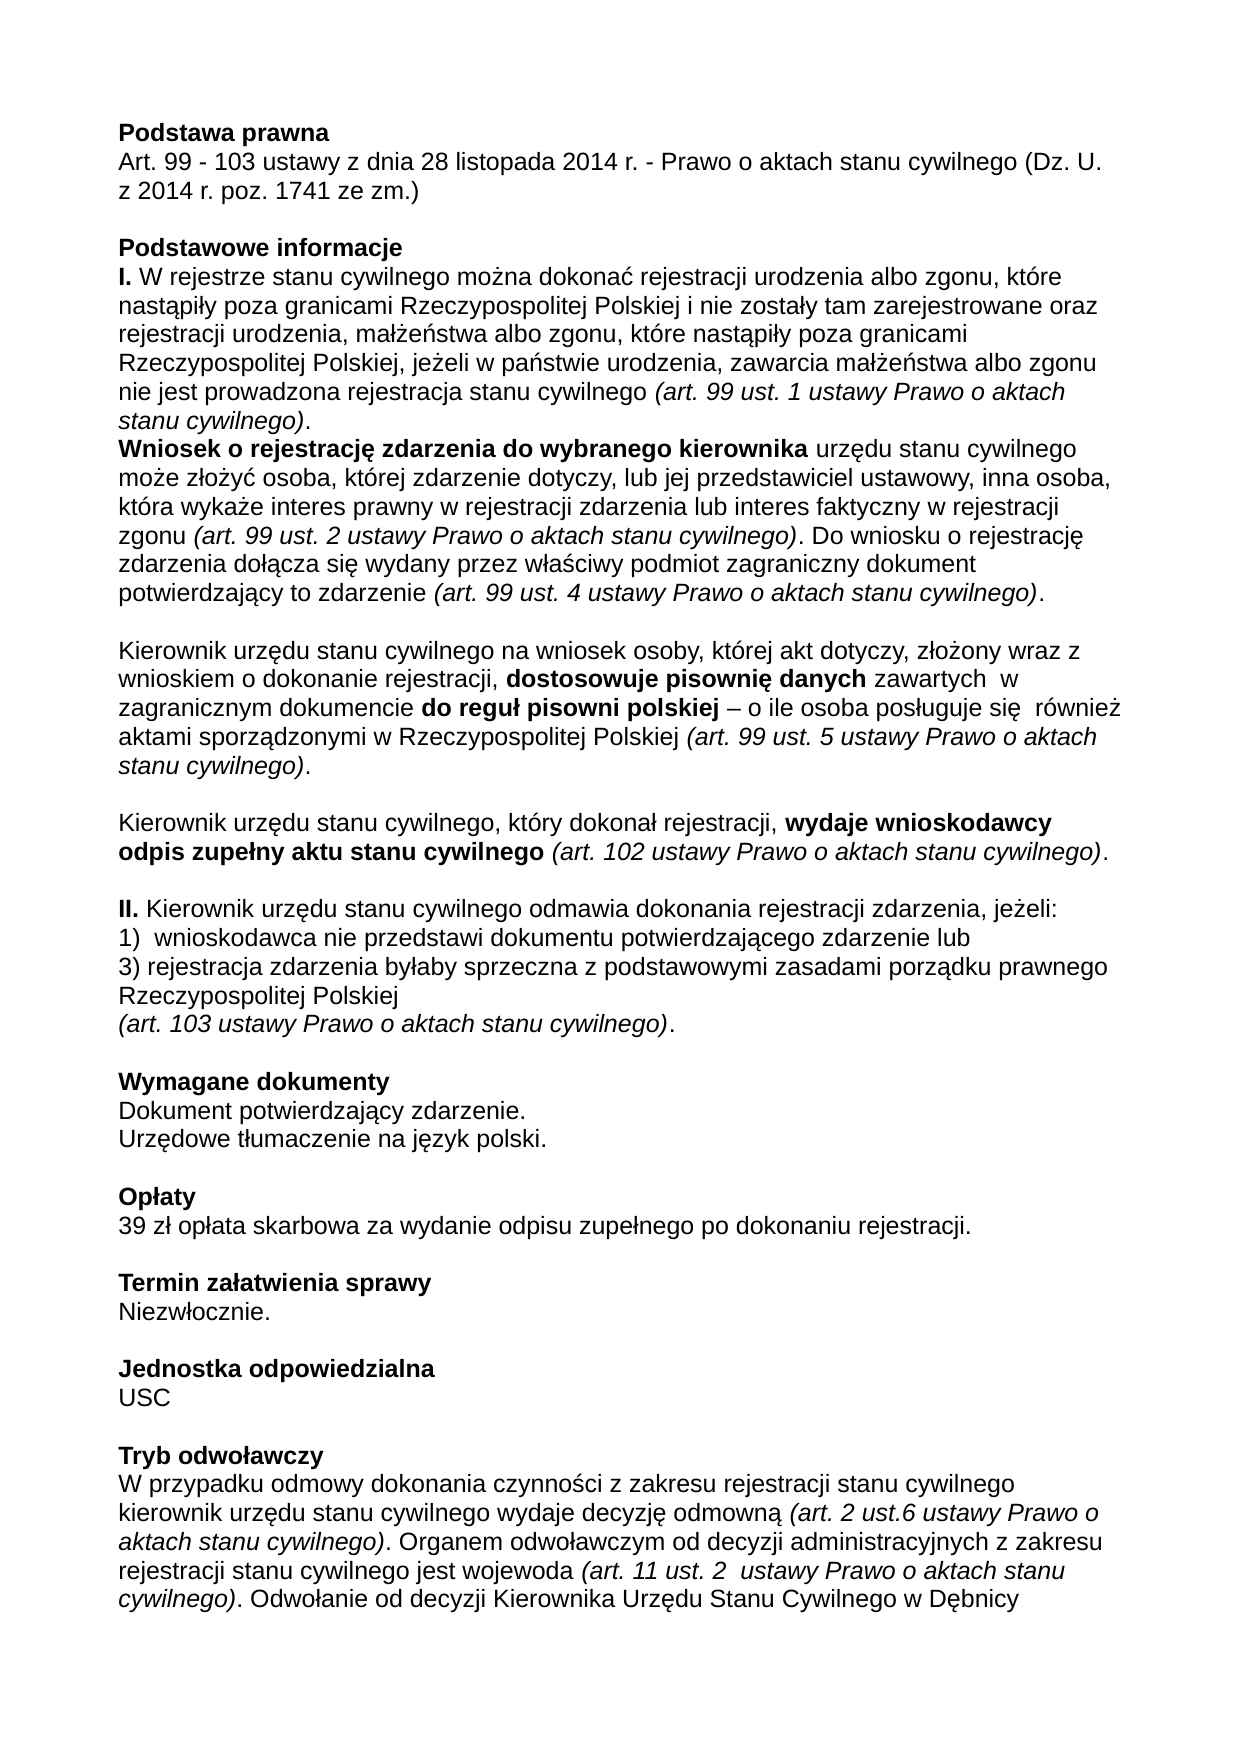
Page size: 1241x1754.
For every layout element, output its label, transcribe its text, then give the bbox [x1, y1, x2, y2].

text Tryb odwoławczy [118, 1441, 1122, 1469]
text W przypadku odmowy dokonania czynności z zakresu rejestracji stanu cywilnego kierownik urzędu stanu cywilnego wydaje decyzję odmowną (art. 2 ust.6 ustawy Prawo o aktach stanu cywilnego). Organem odwoławczym od decyzji administracyjnych z zakresu rejestracji stanu cywilnego jest wojewoda (art. 11 ust. 2 ustawy Prawo o aktach stanu cywilnego). Odwołanie od decyzji Kierownika Urzędu Stanu Cywilnego w Dębnicy [118, 1469, 1122, 1613]
text Jednostka odpowiedzialna [118, 1354, 1122, 1383]
text 1) wnioskodawca nie przedstawi dokumentu potwierdzającego zdarzenie lub [118, 923, 1122, 952]
text Art. 99 - 103 ustawy z dnia 28 listopada 2014 r. - Prawo o aktach stanu cywilnego (Dz. U. z 2014 r. poz. 1741 ze zm.) [118, 147, 1122, 204]
text II. Kierownik urzędu stanu cywilnego odmawia dokonania rejestracji zdarzenia, jeżeli: [118, 894, 1122, 923]
text Wniosek o rejestrację zdarzenia do wybranego kierownika urzędu stanu cywilnego może złożyć osoba, której zdarzenie dotyczy, lub jej przedstawiciel ustawowy, inna osoba, która wykaże interes prawny w rejestracji zdarzenia lub interes faktyczny w rejestracji zgonu (art. 99 ust. 2 ustawy Prawo o aktach stanu cywilnego). Do wniosku o rejestrację zdarzenia dołącza się wydany przez właściwy podmiot zagraniczny dokument potwierdzający to zdarzenie (art. 99 ust. 4 ustawy Prawo o aktach stanu cywilnego). [118, 434, 1122, 607]
text Podstawowe informacje [118, 233, 1122, 262]
text 3) rejestracja zdarzenia byłaby sprzeczna z podstawowymi zasadami porządku prawnego Rzeczypospolitej Polskiej [118, 952, 1122, 1009]
text Urzędowe tłumaczenie na język polski. [118, 1124, 1122, 1153]
text USC [118, 1383, 1122, 1412]
text I. W rejestrze stanu cywilnego można dokonać rejestracji urodzenia albo zgonu, które nastąpiły poza granicami Rzeczypospolitej Polskiej i nie zostały tam zarejestrowane oraz rejestracji urodzenia, małżeństwa albo zgonu, które nastąpiły poza granicami Rzeczypospolitej Polskiej, jeżeli w państwie urodzenia, zawarcia małżeństwa albo zgonu nie jest prowadzona rejestracja stanu cywilnego (art. 99 ust. 1 ustawy Prawo o aktach stanu cywilnego). [118, 262, 1122, 434]
text Wymagane dokumenty [118, 1067, 1122, 1096]
text Niezwłocznie. [118, 1297, 1122, 1326]
text 39 zł opłata skarbowa za wydanie odpisu zupełnego po dokonaniu rejestracji. [118, 1211, 1122, 1239]
text Opłaty [118, 1182, 1122, 1211]
text Podstawa prawna [118, 118, 1122, 147]
text Kierownik urzędu stanu cywilnego, który dokonał rejestracji, wydaje wnioskodawcy odpis zupełny aktu stanu cywilnego (art. 102 ustawy Prawo o aktach stanu cywilnego). [118, 808, 1122, 866]
text Termin załatwienia sprawy [118, 1268, 1122, 1297]
text Dokument potwierdzający zdarzenie. [118, 1096, 1122, 1124]
text (art. 103 ustawy Prawo o aktach stanu cywilnego). [118, 1009, 1122, 1038]
text Kierownik urzędu stanu cywilnego na wniosek osoby, której akt dotyczy, złożony wraz z wnioskiem o dokonanie rejestracji, dostosowuje pisownię danych zawartych w zagranicznym dokumencie do reguł pisowni polskiej – o ile osoba posługuje się również aktami sporządzonymi w Rzeczypospolitej Polskiej (art. 99 ust. 5 ustawy Prawo o aktach stanu cywilnego). [118, 636, 1122, 779]
